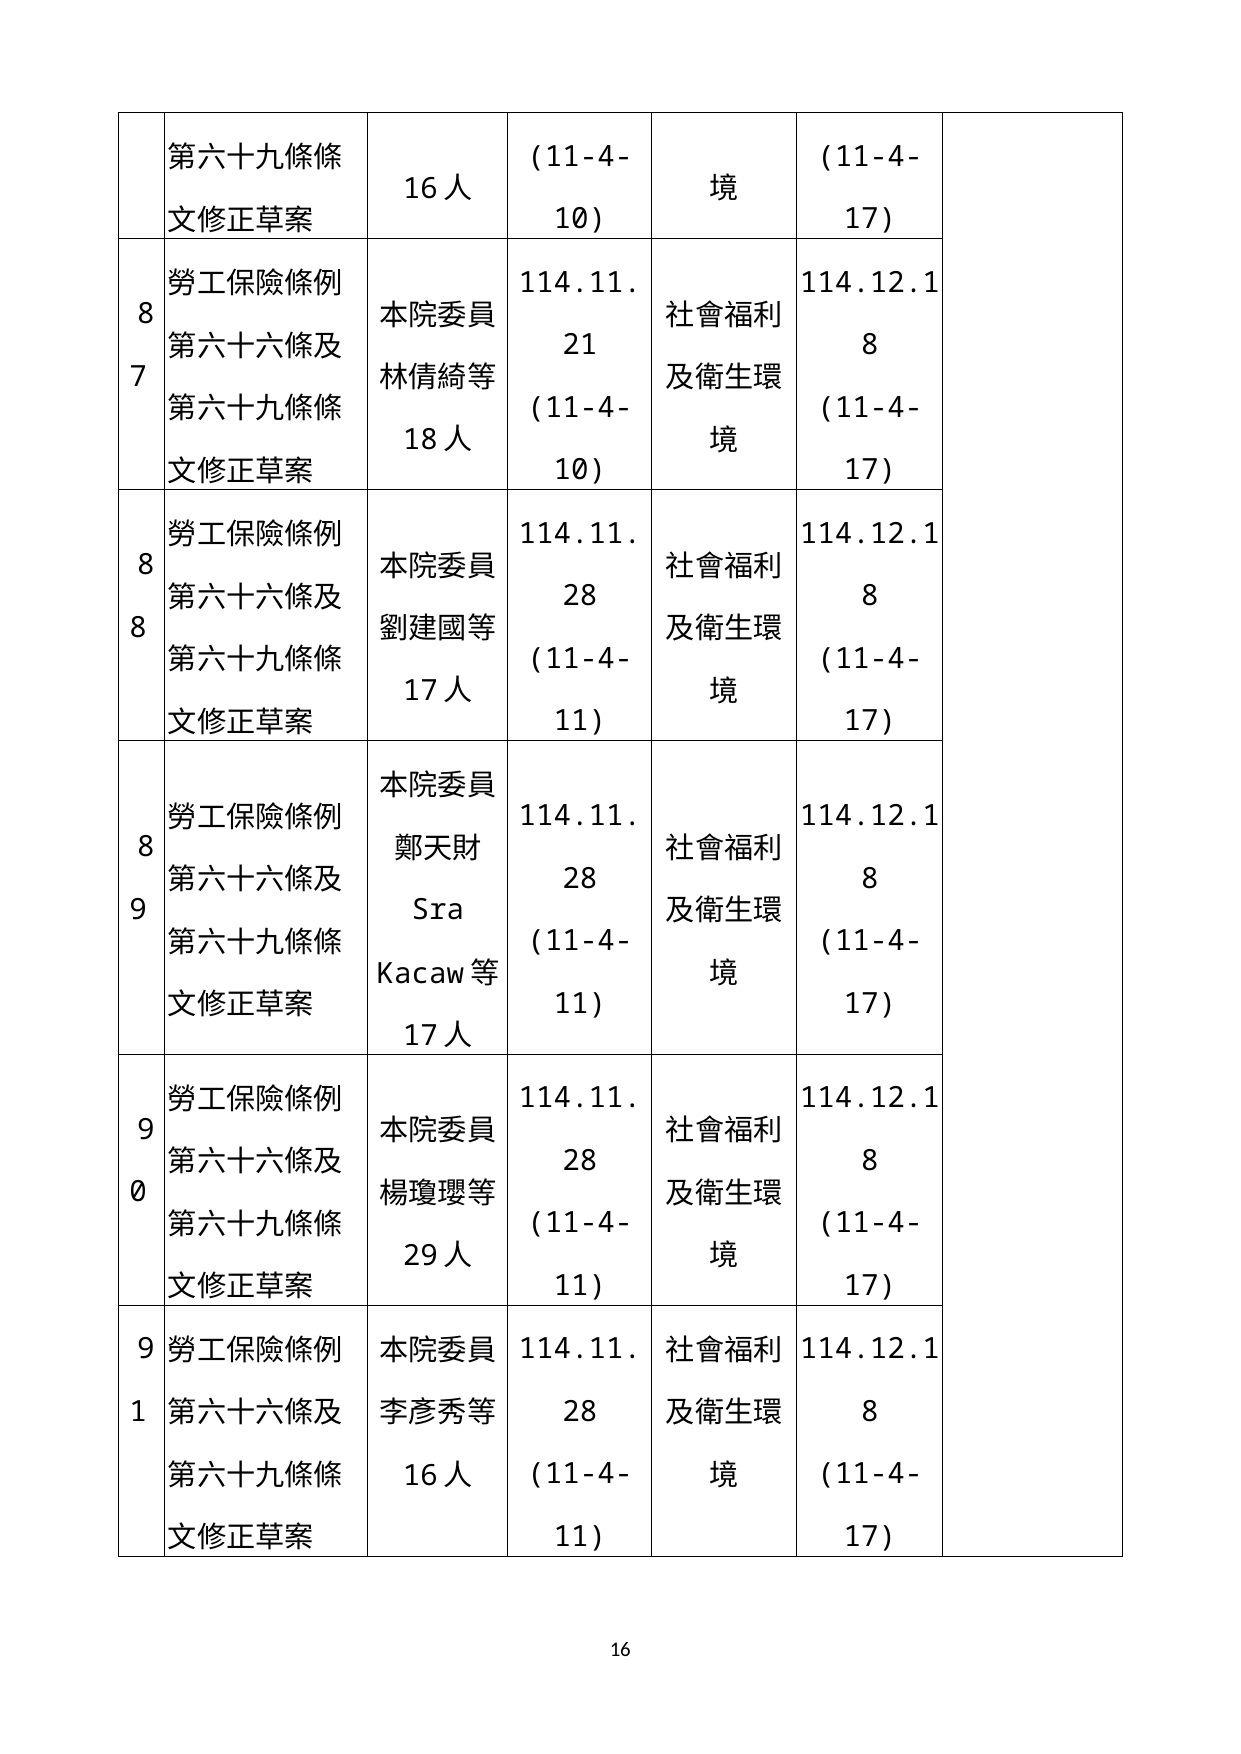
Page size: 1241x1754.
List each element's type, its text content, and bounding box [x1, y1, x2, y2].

table_cell 114.11.28 (11-4-11) [508, 490, 651, 740]
table_cell 114.12.18 (11-4-17) [797, 741, 942, 1054]
table_cell 114.11.28 (11-4-11) [508, 741, 651, 1054]
table_cell 114.11.28 (11-4-11) [508, 1055, 651, 1305]
table_cell 社會福利及衛生環境 [652, 1055, 796, 1305]
table_cell 114.12.18 (11-4-17) [797, 1055, 942, 1305]
table_cell 本院委員 劉建國等17人 [368, 490, 507, 740]
table_cell 114.12.18 (11-4-17) [797, 490, 942, 740]
table_cell 勞工保險條例第六十六條及第六十九條條文修正草案 [165, 490, 367, 740]
table_cell [119, 113, 164, 238]
table_cell [119, 1055, 164, 1305]
table_cell 勞工保險條例第六十六條及第六十九條條文修正草案 [165, 1306, 367, 1556]
table_cell 勞工保險條例第六十六條及第六十九條條文修正草案 [165, 741, 367, 1054]
table_cell 114.12.18 (11-4-17) [797, 239, 942, 489]
table_cell 境 [652, 113, 796, 238]
table_cell 16人 [368, 113, 507, 238]
table_cell 第六十九條條文修正草案 [165, 113, 367, 238]
table_cell (11-4-17) [797, 113, 942, 238]
table_cell 社會福利及衛生環境 [652, 239, 796, 489]
table_cell 社會福利及衛生環境 [652, 1306, 796, 1556]
table_cell 114.11.28 (11-4-11) [508, 1306, 651, 1556]
table_cell 本院委員 林倩綺等18人 [368, 239, 507, 489]
table_cell 勞工保險條例第六十六條及第六十九條條文修正草案 [165, 1055, 367, 1305]
table_cell [119, 239, 164, 489]
table_cell [943, 113, 1122, 1556]
table_cell [119, 741, 164, 1054]
table_cell 社會福利及衛生環境 [652, 741, 796, 1054]
table_cell 社會福利及衛生環境 [652, 490, 796, 740]
table_cell [119, 1306, 164, 1556]
table_cell [119, 490, 164, 740]
table_cell 114.12.18 (11-4-17) [797, 1306, 942, 1556]
table_cell (11-4-10) [508, 113, 651, 238]
table_cell 114.11.21 (11-4-10) [508, 239, 651, 489]
table_cell 本院委員 李彥秀等16人 [368, 1306, 507, 1556]
table_cell 本院委員 楊瓊瓔等29人 [368, 1055, 507, 1305]
table_cell 勞工保險條例第六十六條及第六十九條條文修正草案 [165, 239, 367, 489]
table_cell 本院委員 鄭天財Sra Kacaw等17人 [368, 741, 507, 1054]
